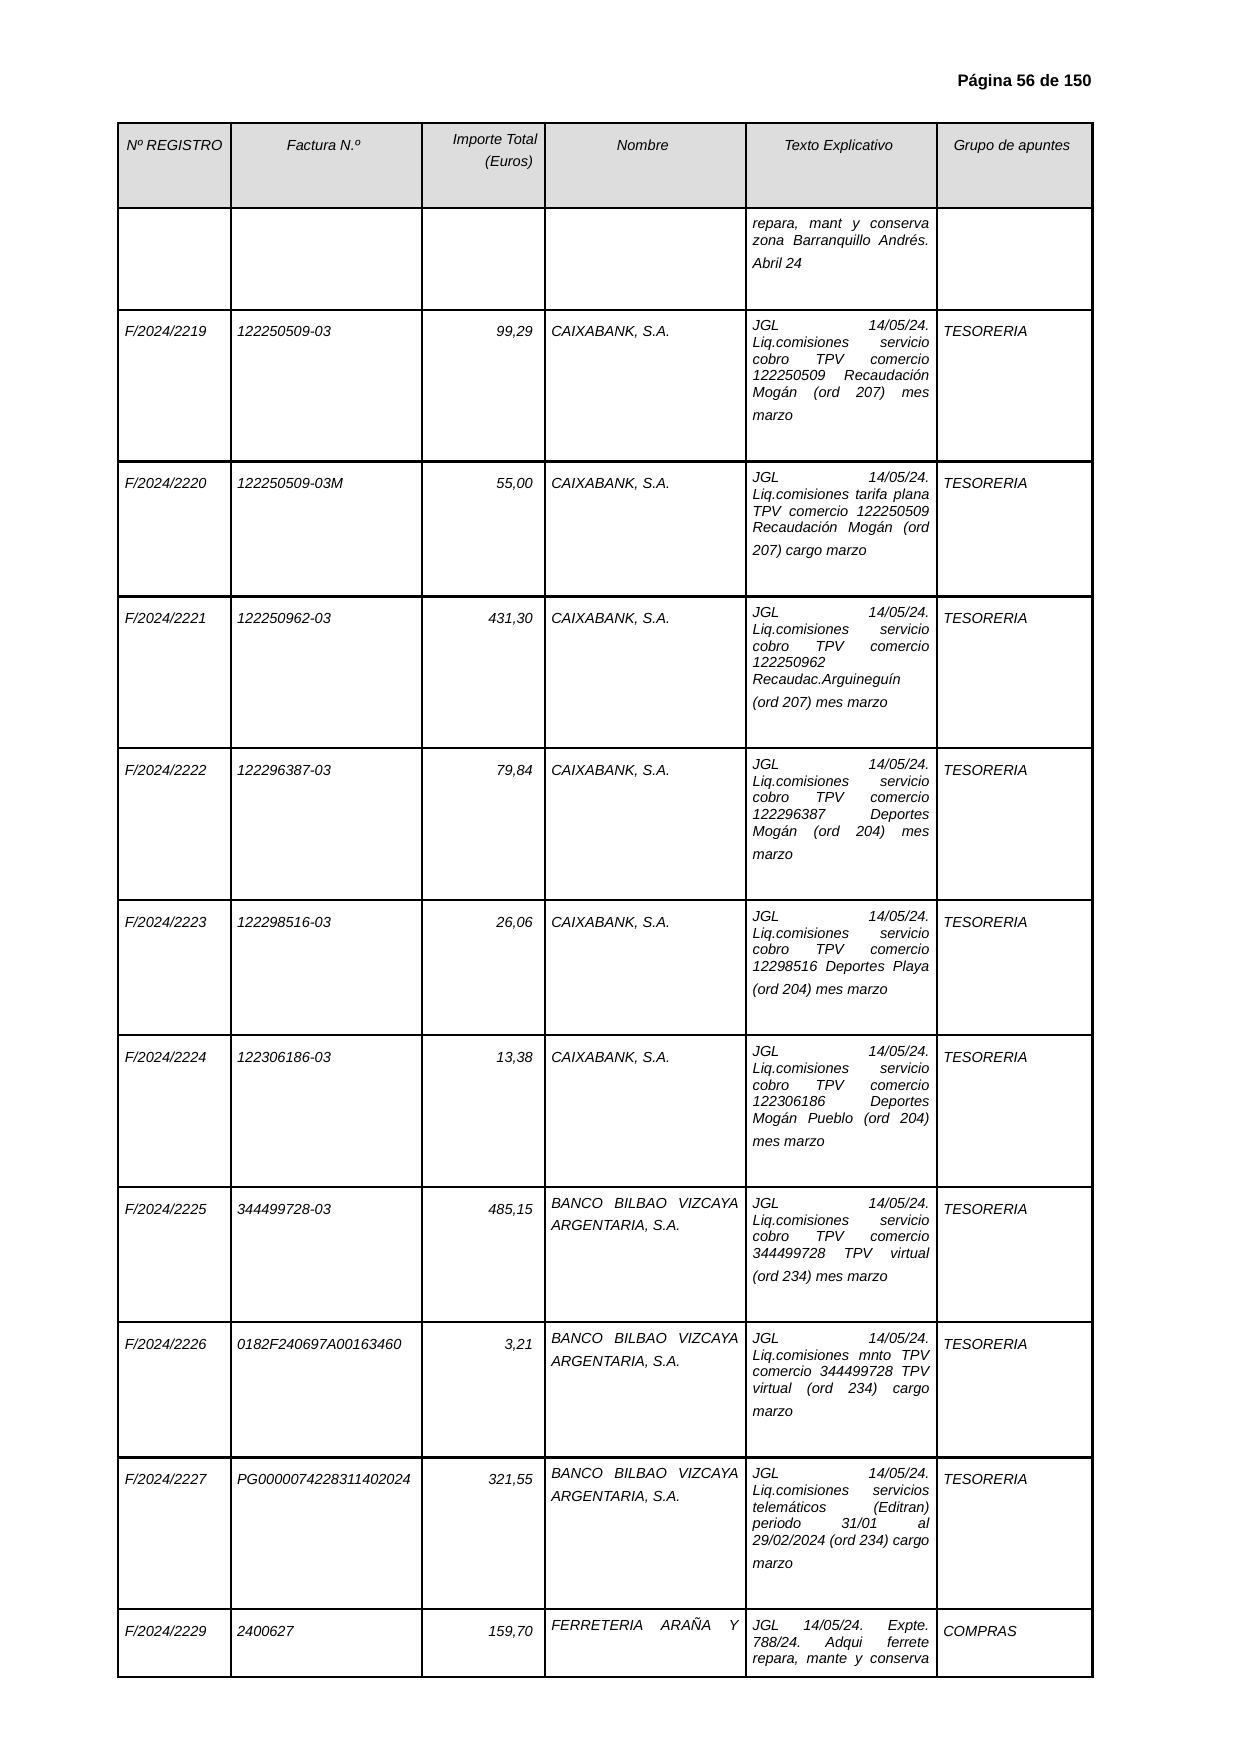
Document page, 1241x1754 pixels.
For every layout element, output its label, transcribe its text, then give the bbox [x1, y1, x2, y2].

table_cell 122306186-03 [232, 1036, 421, 1186]
table_cell F/2024/2223 [119, 901, 230, 1034]
table_cell 122296387-03 [232, 749, 421, 899]
table_cell TESORERIA [938, 463, 1091, 595]
table_cell 26,06 [423, 901, 544, 1034]
table_cell 79,84 [423, 749, 544, 899]
table_cell BANCO BILBAO VIZCAYA ARGENTARIA, S.A. [546, 1188, 745, 1321]
table_cell [119, 209, 230, 308]
table_cell JGL 14/05/24. Liq.comisiones servicio cobro TPV comercio 344499728 TPV virtual (ord 234) mes marzo [747, 1188, 936, 1321]
table_cell 2400627 [232, 1610, 421, 1676]
table_cell 122250509-03 [232, 311, 421, 460]
table_cell FERRETERIA ARAÑA Y [546, 1610, 745, 1676]
table_cell 13,38 [423, 1036, 544, 1186]
table_cell JGL 14/05/24. Liq.comisiones servicio cobro TPV comercio 122306186 Deportes Mogán Pueblo (ord 204) mes marzo [747, 1036, 936, 1186]
table_cell JGL 14/05/24. Liq.comisiones tarifa plana TPV comercio 122250509 Recaudación Mogán (ord 207) cargo marzo [747, 463, 936, 595]
table_cell CAIXABANK, S.A. [546, 749, 745, 899]
table_header Nombre [546, 124, 745, 207]
table_cell 485,15 [423, 1188, 544, 1321]
table_cell BANCO BILBAO VIZCAYA ARGENTARIA, S.A. [546, 1459, 745, 1608]
table_header Grupo de apuntes [938, 124, 1091, 207]
table_cell PG0000074228311402024 [232, 1459, 421, 1608]
table_cell TESORERIA [938, 1036, 1091, 1186]
table_cell TESORERIA [938, 1459, 1091, 1608]
table_cell F/2024/2229 [119, 1610, 230, 1676]
table_cell JGL 14/05/24. Liq.comisiones mnto TPV comercio 344499728 TPV virtual (ord 234) cargo marzo [747, 1323, 936, 1456]
table_cell 159,70 [423, 1610, 544, 1676]
table_cell 122298516-03 [232, 901, 421, 1034]
table_cell [232, 209, 421, 308]
table_cell COMPRAS [938, 1610, 1091, 1676]
table_cell [938, 209, 1091, 308]
table_cell 122250509-03M [232, 463, 421, 595]
table_cell CAIXABANK, S.A. [546, 1036, 745, 1186]
table_cell CAIXABANK, S.A. [546, 311, 745, 460]
table_cell [546, 209, 745, 308]
table_cell repara, mant y conserva zona Barranquillo Andrés. Abril 24 [747, 209, 936, 308]
table_cell 3,21 [423, 1323, 544, 1456]
table_cell JGL 14/05/24. Liq.comisiones servicio cobro TPV comercio 12298516 Deportes Playa (ord 204) mes marzo [747, 901, 936, 1034]
table_cell 344499728-03 [232, 1188, 421, 1321]
table_cell F/2024/2227 [119, 1459, 230, 1608]
table_cell JGL 14/05/24. Liq.comisiones servicio cobro TPV comercio 122250962 Recaudac.Arguineguín (ord 207) mes marzo [747, 598, 936, 747]
table_cell BANCO BILBAO VIZCAYA ARGENTARIA, S.A. [546, 1323, 745, 1456]
table_cell 321,55 [423, 1459, 544, 1608]
table_cell F/2024/2222 [119, 749, 230, 899]
table_cell 55,00 [423, 463, 544, 595]
table_cell F/2024/2220 [119, 463, 230, 595]
table_cell JGL 14/05/24. Expte. 788/24. Adqui ferrete repara, mante y conserva [747, 1610, 936, 1676]
table_cell F/2024/2221 [119, 598, 230, 747]
table_header Texto Explicativo [747, 124, 936, 207]
table_cell F/2024/2225 [119, 1188, 230, 1321]
table_cell 431,30 [423, 598, 544, 747]
table_cell JGL 14/05/24. Liq.comisiones servicios telemáticos (Editran) periodo 31/01 al 29/02/2024 (ord 234) cargo marzo [747, 1459, 936, 1608]
table_cell CAIXABANK, S.A. [546, 463, 745, 595]
table_header Nº REGISTRO [119, 124, 230, 207]
table_cell CAIXABANK, S.A. [546, 901, 745, 1034]
table_header Factura N.º [232, 124, 421, 207]
table_cell TESORERIA [938, 901, 1091, 1034]
table_cell 99,29 [423, 311, 544, 460]
table_cell TESORERIA [938, 749, 1091, 899]
table_cell TESORERIA [938, 311, 1091, 460]
table_cell TESORERIA [938, 1188, 1091, 1321]
table_cell JGL 14/05/24. Liq.comisiones servicio cobro TPV comercio 122296387 Deportes Mogán (ord 204) mes marzo [747, 749, 936, 899]
table_cell F/2024/2219 [119, 311, 230, 460]
table_cell F/2024/2224 [119, 1036, 230, 1186]
table_cell F/2024/2226 [119, 1323, 230, 1456]
table_cell 0182F240697A00163460 [232, 1323, 421, 1456]
table_cell 122250962-03 [232, 598, 421, 747]
table_cell [423, 209, 544, 308]
table_cell TESORERIA [938, 1323, 1091, 1456]
table_cell CAIXABANK, S.A. [546, 598, 745, 747]
table_cell TESORERIA [938, 598, 1091, 747]
table_header Importe Total (Euros) [423, 124, 544, 207]
table_cell JGL 14/05/24. Liq.comisiones servicio cobro TPV comercio 122250509 Recaudación Mogán (ord 207) mes marzo [747, 311, 936, 460]
